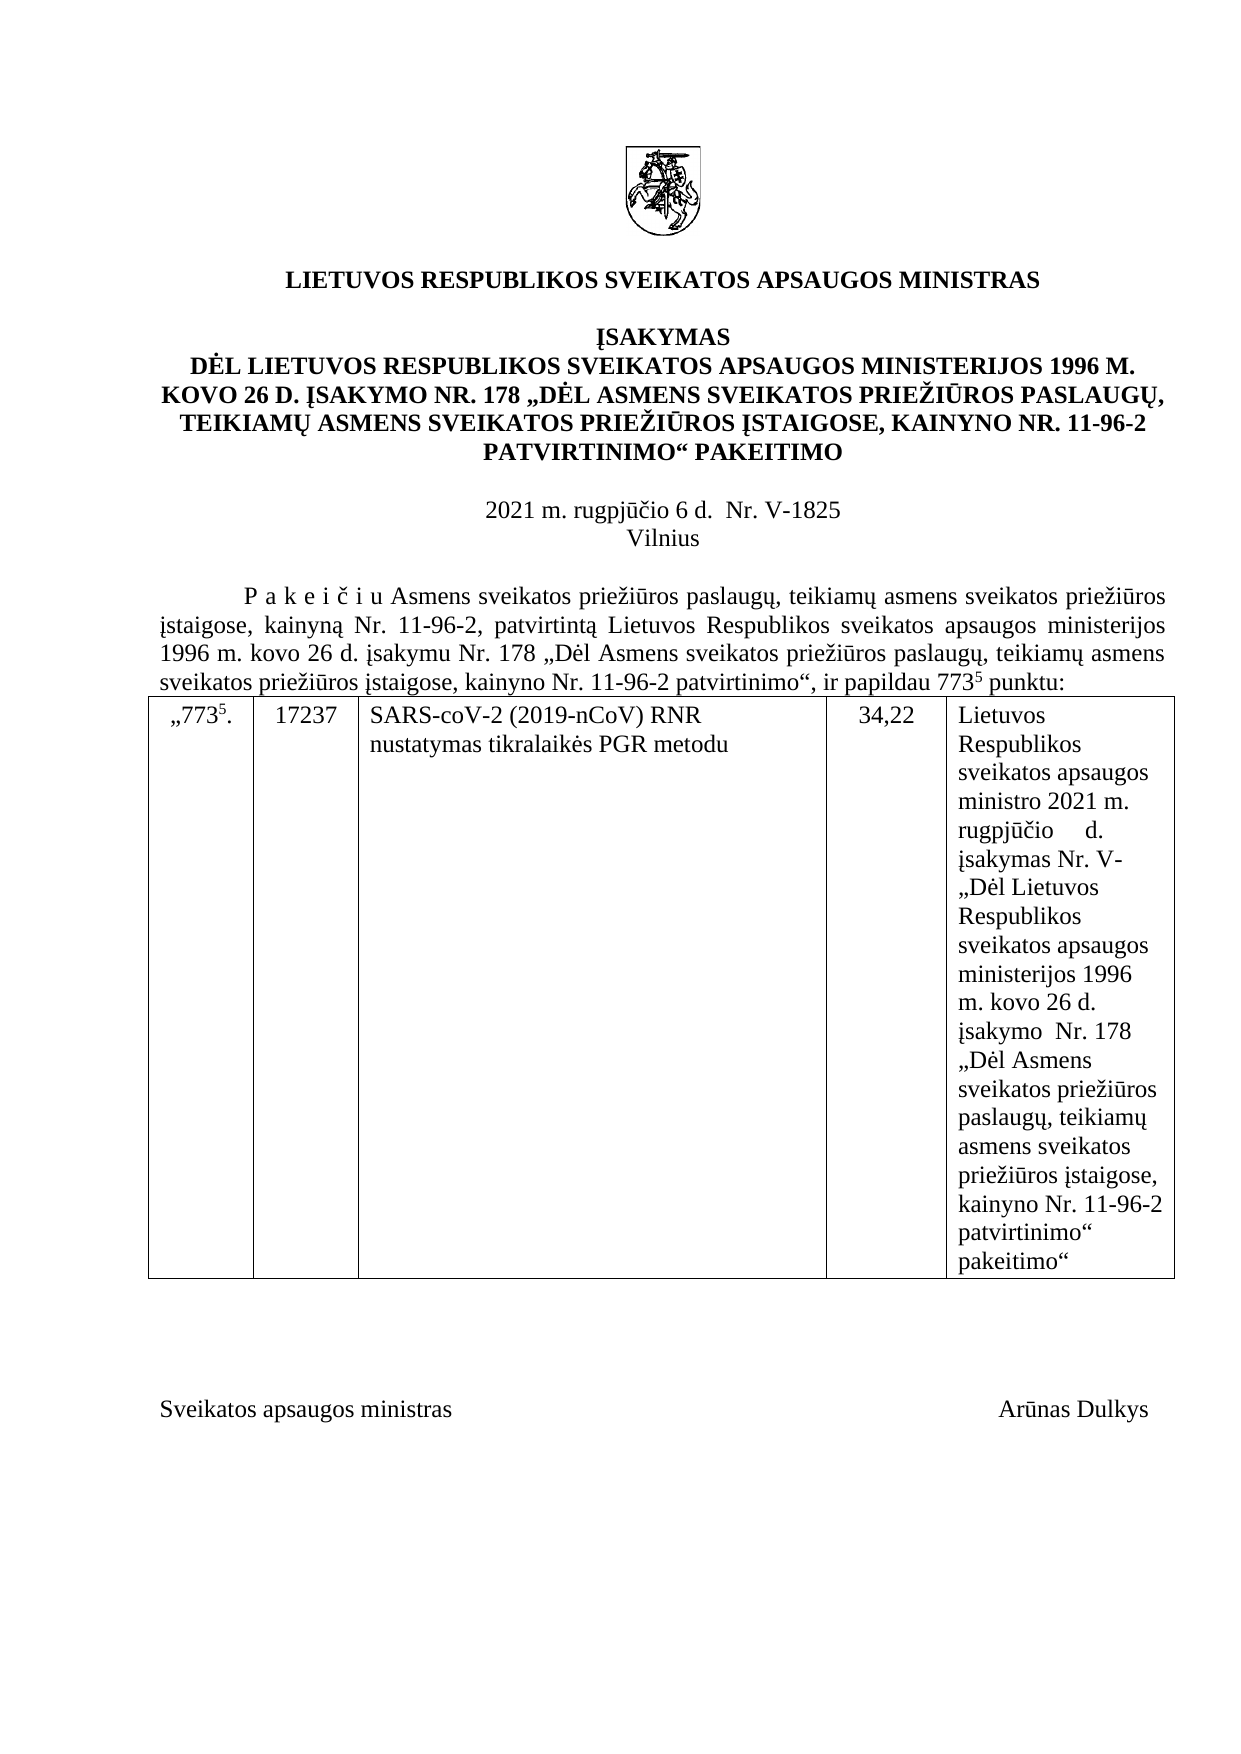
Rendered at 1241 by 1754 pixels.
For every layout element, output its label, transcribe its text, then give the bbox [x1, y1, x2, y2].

table_header 17237 [254, 697, 358, 1278]
text DĖL LIETUVOS RESPUBLIKOS SVEIKATOS APSAUGOS MINISTERIJOS 1996 M. KOVO 26 D. ĮSAKYMO NR. 178 „DĖL ASMENS SVEIKATOS PRIEŽIŪROS PASLAUGŲ, TEIKIAMŲ ASMENS SVEIKATOS PRIEŽIŪROS ĮSTAIGOSE, KAINYNO NR. 11-96-2 PATVIRTINIMO“ PAKEITIMO [159, 351, 1167, 466]
text LIETUVOS RESPUBLIKOS SVEIKATOS APSAUGOS MINISTRAS [159, 265, 1167, 293]
text ĮSAKYMAS [159, 322, 1167, 351]
table_header SARS-coV-2 (2019-nCoV) RNR nustatymas tikralaikės PGR metodu [359, 697, 826, 1278]
text P a k e i č i u Asmens sveikatos priežiūros paslaugų, teikiamų asmens sveikatos priežiūros įstaigose, kainyną Nr. 11-96-2, patvirtintą Lietuvos Respublikos sveikatos apsaugos ministerijos 1996 m. kovo 26 d. įsakymu Nr. 178 „Dėl Asmens sveikatos priežiūros paslaugų, teikiamų asmens sveikatos priežiūros įstaigose, kainyno Nr. 11-96-2 patvirtinimo“, ir papildau 7735 punktu: [159, 581, 1167, 696]
text Sveikatos apsaugos ministras Arūnas Dulkys [159, 1394, 1167, 1423]
table_header 34,22 [827, 697, 946, 1278]
text Vilnius [159, 523, 1167, 552]
table_header Lietuvos Respublikos sveikatos apsaugos ministro 2021 m. rugpjūčio d. įsakymas Nr. V- „Dėl Lietuvos Respublikos sveikatos apsaugos ministerijos 1996 m. kovo 26 d. įsakymo Nr. 178 „Dėl Asmens sveikatos priežiūros paslaugų, teikiamų asmens sveikatos priežiūros įstaigose, kainyno Nr. 11-96-2 patvirtinimo“ pakeitimo“ [947, 697, 1174, 1278]
text 2021 m. rugpjūčio 6 d. Nr. V-1825 [159, 495, 1167, 523]
table_header „7735. [149, 697, 253, 1278]
